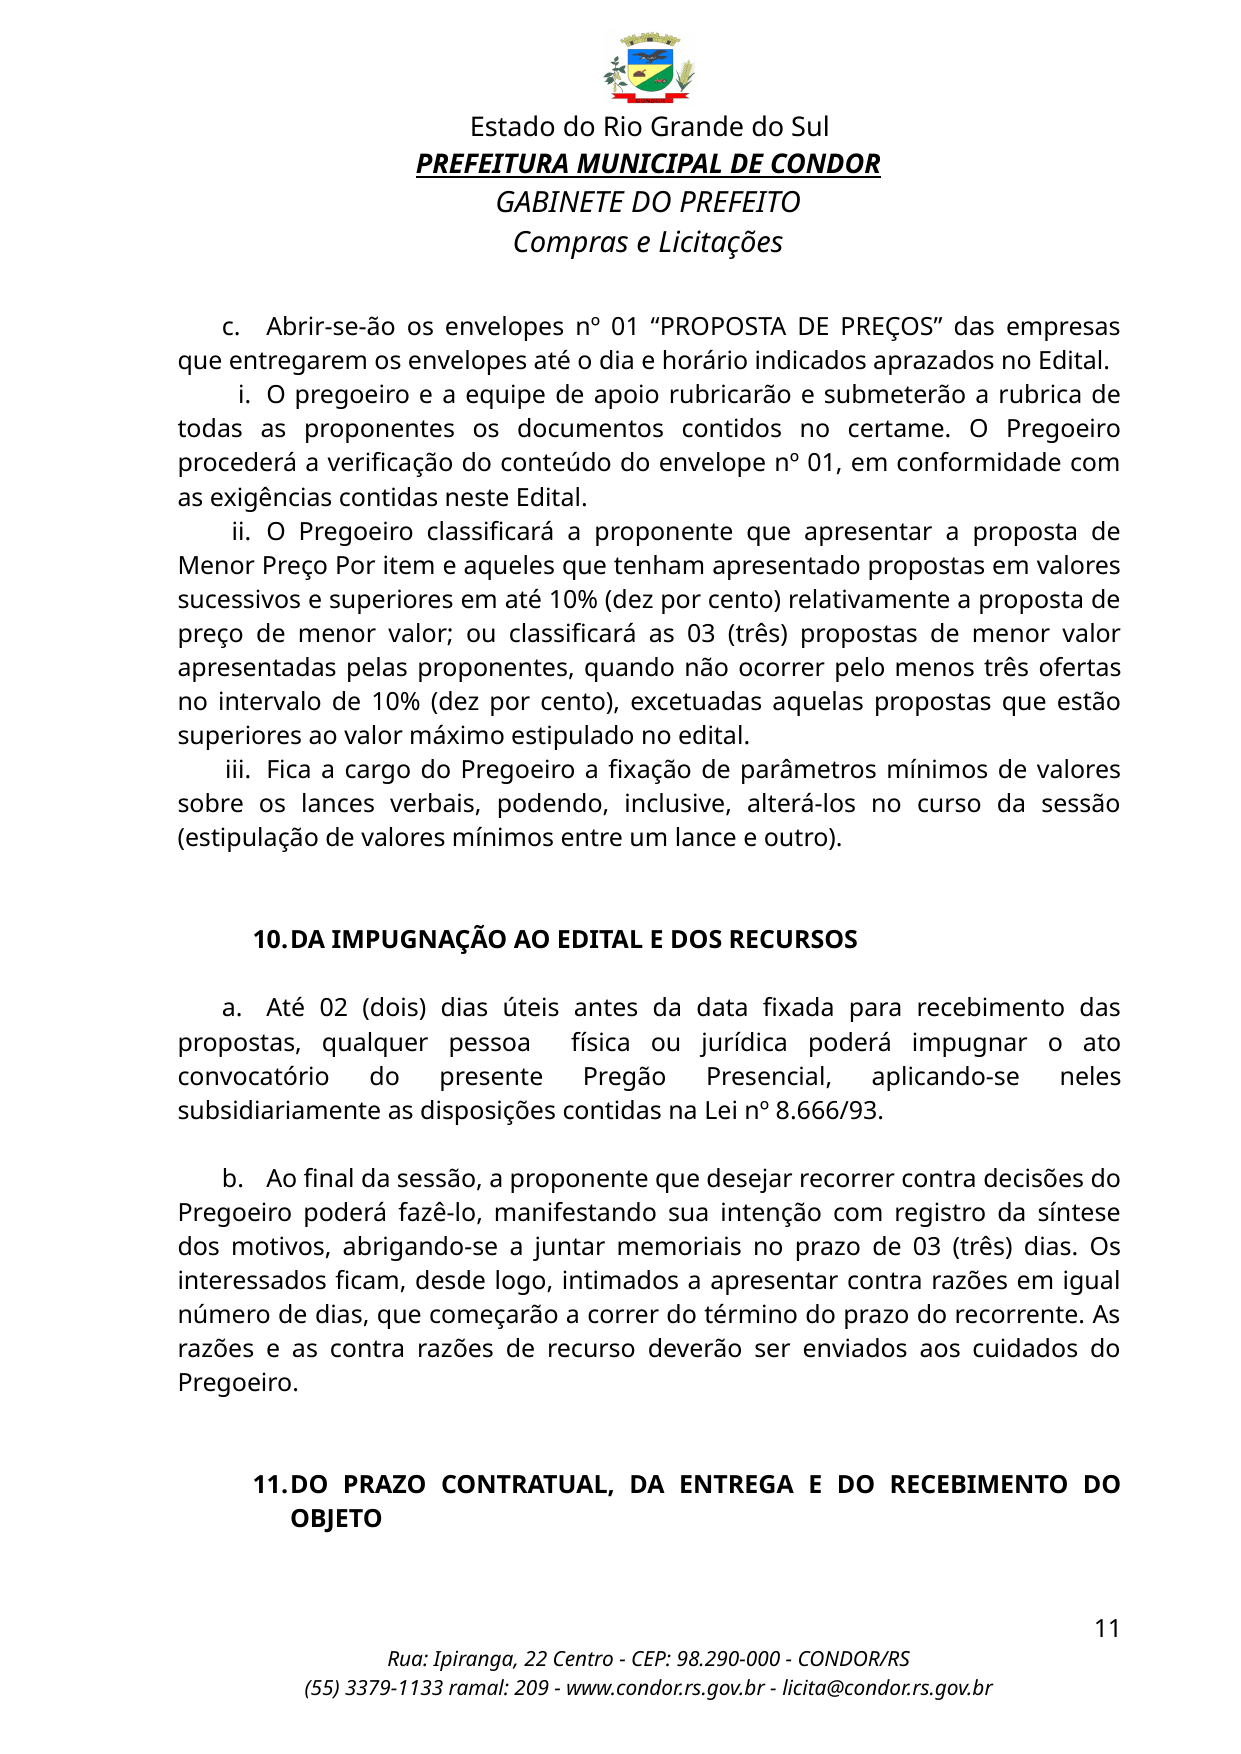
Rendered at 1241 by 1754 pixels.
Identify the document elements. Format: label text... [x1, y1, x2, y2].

list Ao final da sessão, a proponente que desejar recorrer contra decisões do Pregoeiro poderá fazê-lo, manifestando sua intenção com registro da síntese dos motivos, abrigando-se a juntar memoriais no prazo de 03 (três) dias. Os interessados ficam, desde logo, intimados a apresentar contra razões em igual número de dias, que começarão a correr do término do prazo do recorrente. As razões e as contra razões de recurso deverão ser enviados aos cuidados do Pregoeiro. [177, 1160, 1122, 1399]
list Até 02 (dois) dias úteis antes da data fixada para recebimento das propostas, qualquer pessoa física ou jurídica poderá impugnar o ato convocatório do presente Pregão Presencial, aplicando-se neles subsidiariamente as disposições contidas na Lei nº 8.666/93. [177, 990, 1122, 1126]
list O pregoeiro e a equipe de apoio rubricarão e submeterão a rubrica de todas as proponentes os documentos contidos no certame. O Pregoeiro procederá a verificação do conteúdo do envelope nº 01, em conformidade com as exigências contidas neste Edital. [177, 377, 1122, 513]
list DO PRAZO CONTRATUAL, DA ENTREGA E DO RECEBIMENTO DO OBJETO [252, 1467, 1122, 1535]
list DA IMPUGNAÇÃO AO EDITAL E DOS RECURSOS [252, 922, 1122, 956]
list Abrir-se-ão os envelopes nº 01 “PROPOSTA DE PREÇOS” das empresas que entregarem os envelopes até o dia e horário indicados aprazados no Edital. [177, 309, 1122, 377]
list O Pregoeiro classificará a proponente que apresentar a proposta de Menor Preço Por item e aqueles que tenham apresentado propostas em valores sucessivos e superiores em até 10% (dez por cento) relativamente a proposta de preço de menor valor; ou classificará as 03 (três) propostas de menor valor apresentadas pelas proponentes, quando não ocorrer pelo menos três ofertas no intervalo de 10% (dez por cento), excetuadas aquelas propostas que estão superiores ao valor máximo estipulado no edital. [177, 513, 1122, 752]
list Fica a cargo do Pregoeiro a fixação de parâmetros mínimos de valores sobre os lances verbais, podendo, inclusive, alterá-los no curso da sessão (estipulação de valores mínimos entre um lance e outro). [177, 752, 1122, 854]
